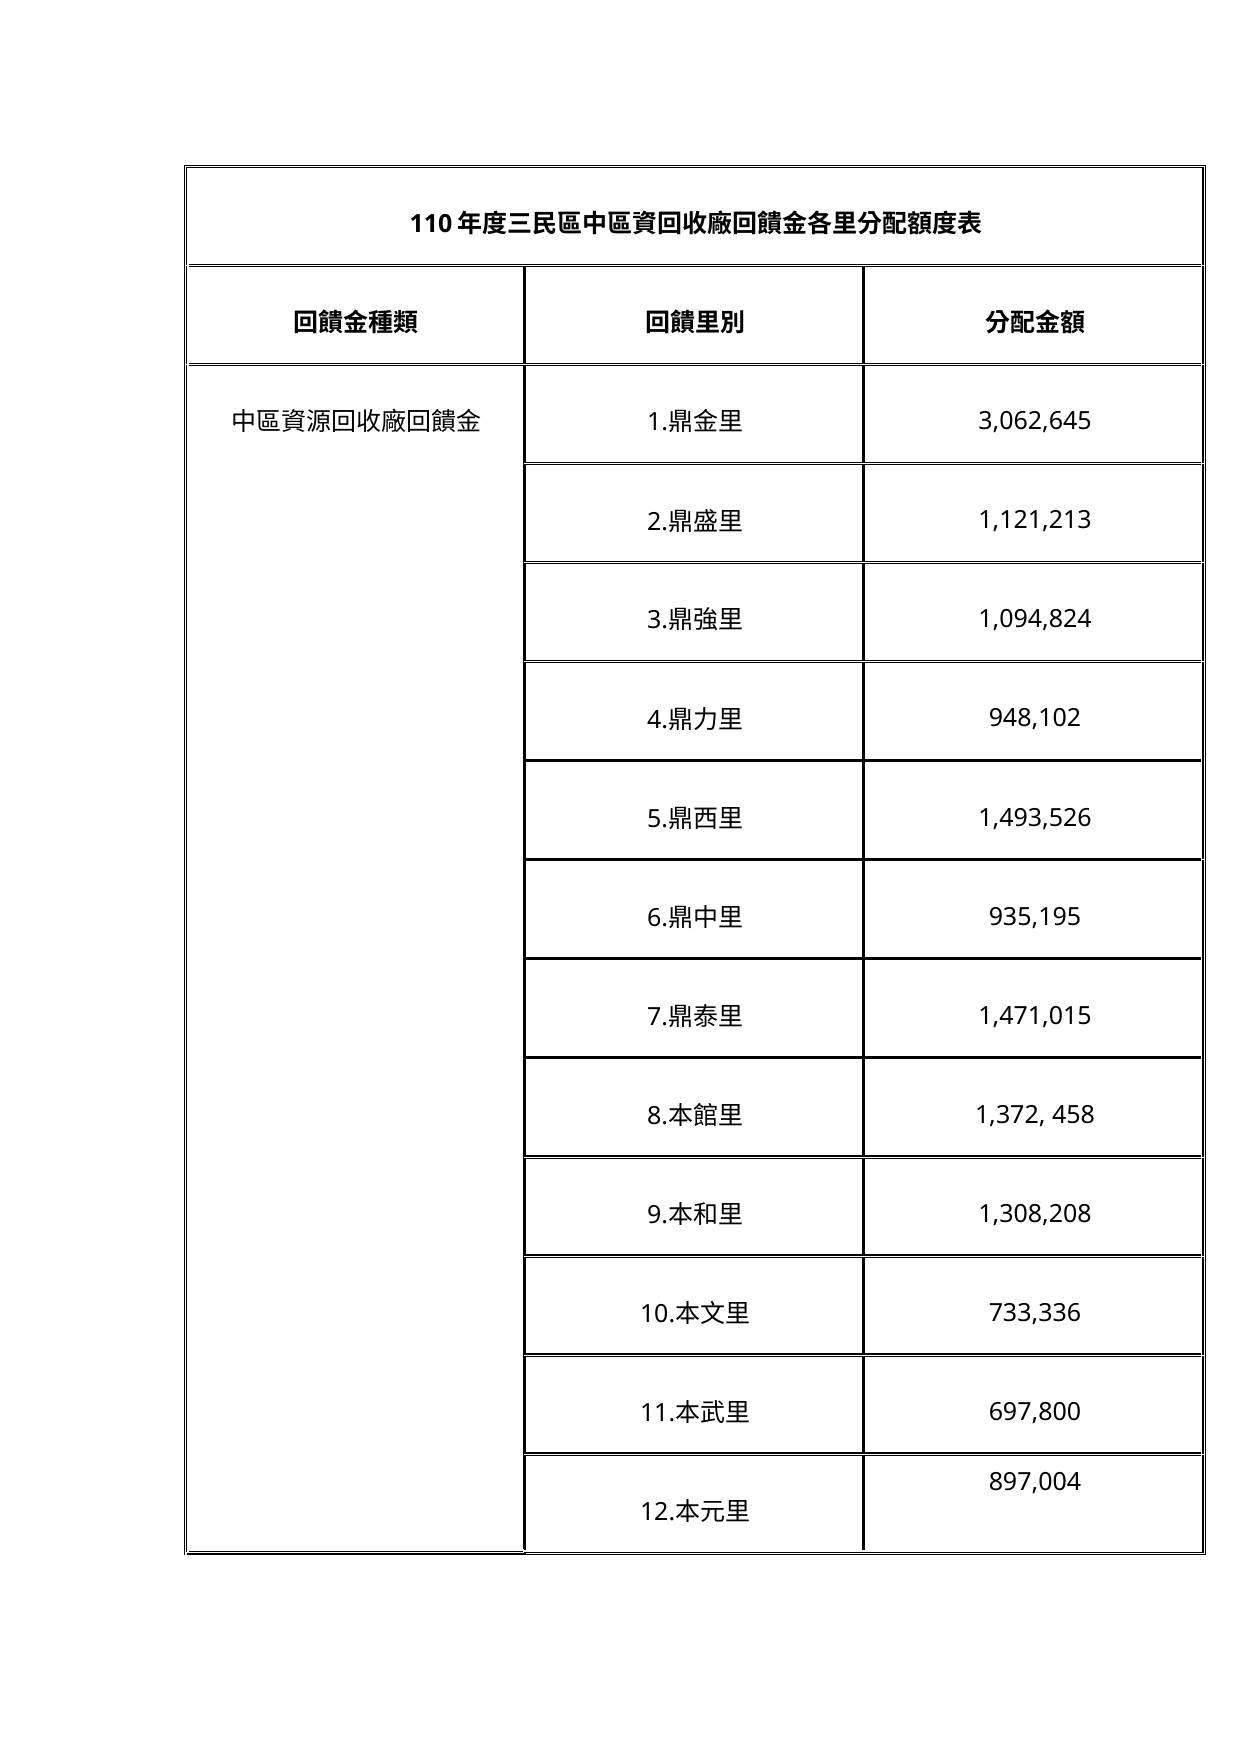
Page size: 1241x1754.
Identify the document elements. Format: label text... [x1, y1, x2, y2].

table_cell 5.鼎西里 [526, 762, 862, 858]
table_cell 回饋金種類 [187, 264, 523, 363]
table_cell 935,195 [865, 858, 1204, 957]
table_cell 1,471,015 [865, 957, 1202, 1056]
table_cell 1,372, 458 [865, 1056, 1202, 1155]
table_cell 6.鼎中里 [526, 861, 862, 957]
table_cell 1,121,213 [863, 462, 1204, 561]
table_cell 3.鼎強里 [526, 564, 862, 660]
table_cell 2.鼎盛里 [526, 465, 862, 561]
table_cell 回饋里別 [526, 267, 862, 363]
table_cell 分配金額 [865, 264, 1203, 363]
table_cell 8.本館里 [526, 1059, 862, 1155]
table_cell 733,336 [865, 1254, 1203, 1353]
table_cell 948,102 [863, 660, 1204, 759]
table_cell 1,094,824 [863, 561, 1204, 660]
table_cell 4.鼎力里 [526, 663, 862, 759]
table_cell 11.本武里 [526, 1357, 862, 1452]
table_cell 10.本文里 [526, 1258, 862, 1353]
table_cell 1,493,526 [865, 759, 1202, 858]
table_cell 1.鼎金里 [526, 366, 862, 462]
table_cell 897,004 [863, 1452, 1203, 1551]
table_cell 12.本元里 [524, 1456, 863, 1551]
table_cell 3,062,645 [863, 363, 1204, 462]
table_cell 7.鼎泰里 [526, 960, 862, 1056]
table_cell 1,308,208 [865, 1155, 1203, 1254]
table_header 110年度三民區中區資回收廠回饋金各里分配額度表 [187, 168, 1202, 263]
table_cell 697,800 [865, 1353, 1203, 1452]
table_cell 中區資源回收廠回饋金 [185, 363, 524, 1551]
table_cell 9.本和里 [526, 1159, 862, 1254]
